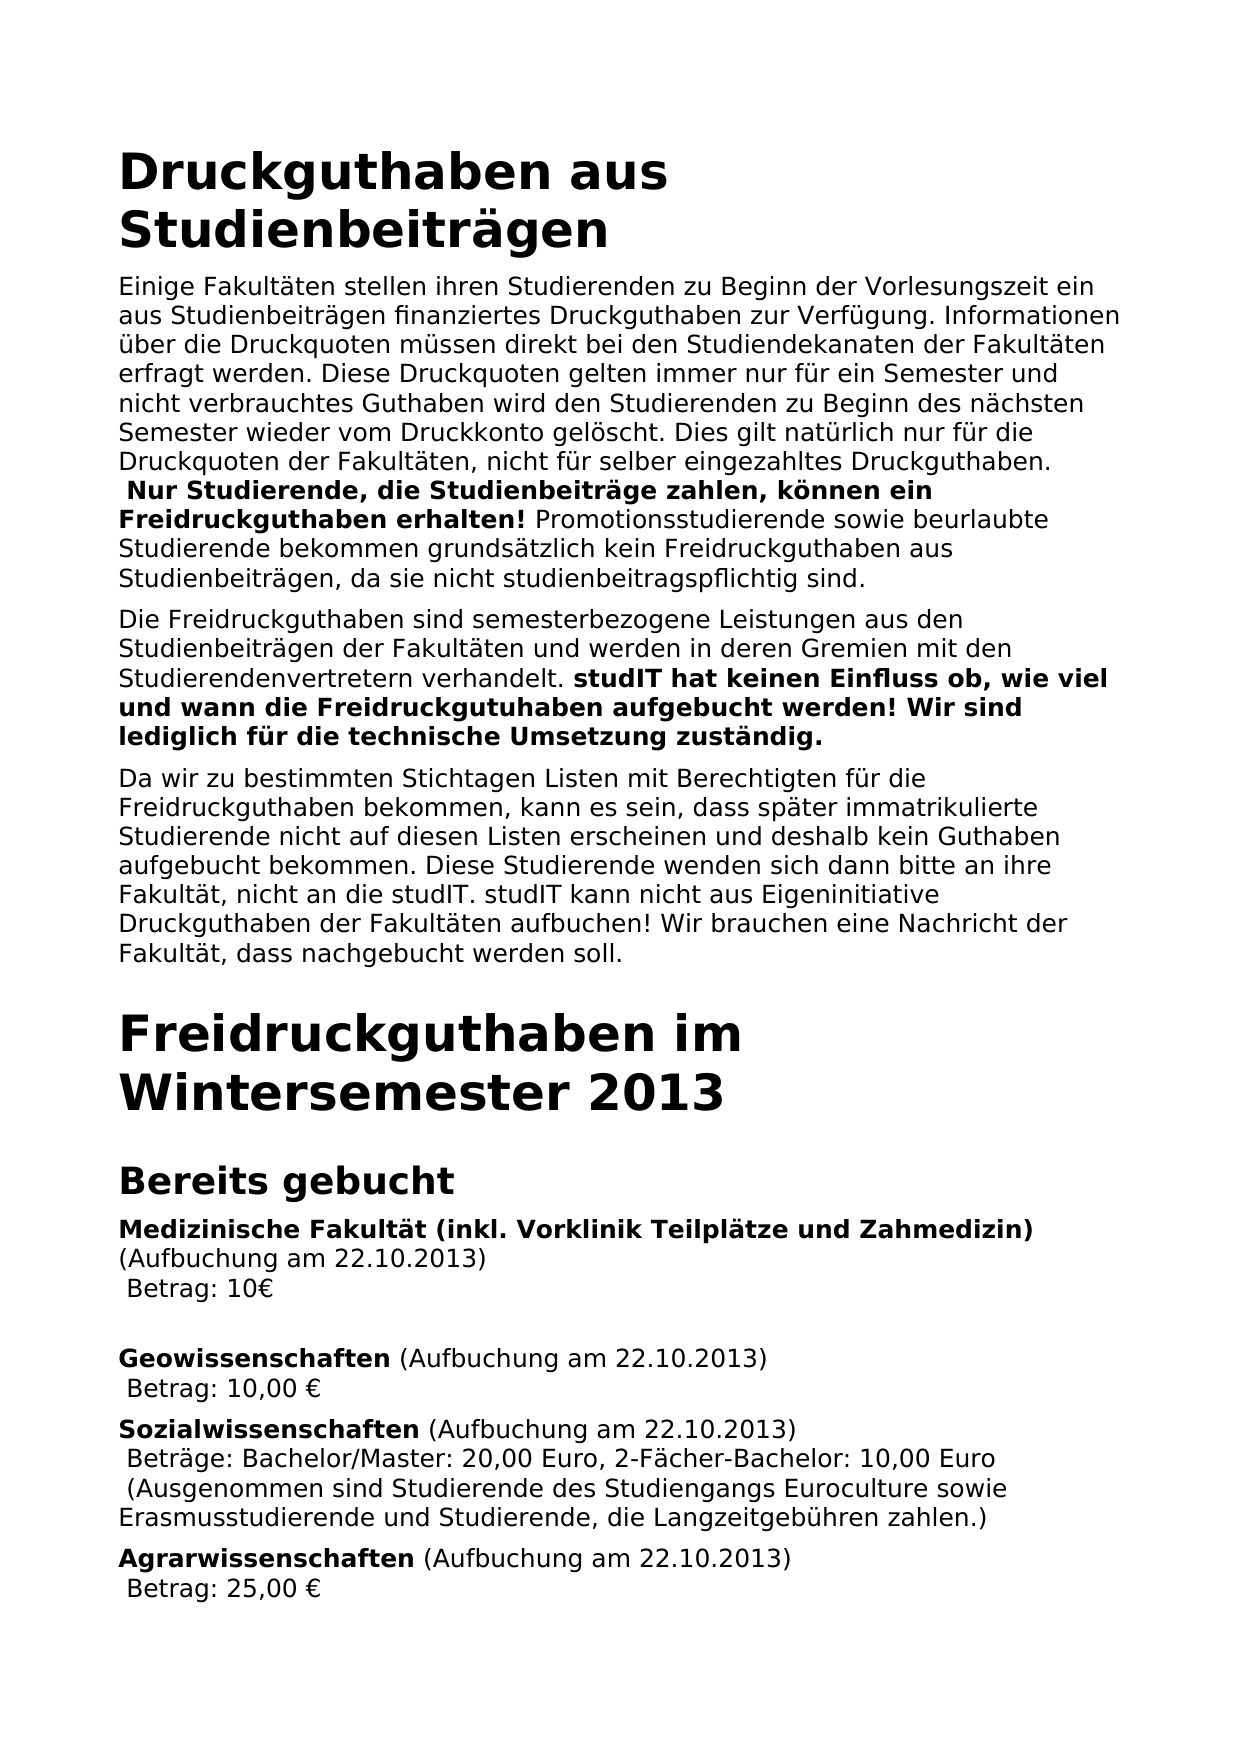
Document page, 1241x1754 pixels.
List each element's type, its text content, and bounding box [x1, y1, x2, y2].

text Geowissenschaften (Aufbuchung am 22.10.2013) Betrag: 10,00 € [118, 1345, 1122, 1403]
text Einige Fakultäten stellen ihren Studierenden zu Beginn der Vorlesungszeit ein aus Studienbeiträgen finanziertes Druckguthaben zur Verfügung. Informationen über die Druckquoten müssen direkt bei den Studiendekanaten der Fakultäten erfragt werden. Diese Druckquoten gelten immer nur für ein Semester und nicht verbrauchtes Guthaben wird den Studierenden zu Beginn des nächsten Semester wieder vom Druckkonto gelöscht. Dies gilt natürlich nur für die Druckquoten der Fakultäten, nicht für selber eingezahltes Druckguthaben. Nur Studierende, die Studienbeiträge zahlen, können ein Freidruckguthaben erhalten! Promotionsstudierende sowie beurlaubte Studierende bekommen grundsätzlich kein Freidruckguthaben aus Studienbeiträgen, da sie nicht studienbeitragspflichtig sind. [118, 272, 1122, 593]
subtitle Freidruckguthaben im Wintersemester 2013 [118, 1005, 1122, 1122]
text Agrarwissenschaften (Aufbuchung am 22.10.2013) Betrag: 25,00 € [118, 1545, 1122, 1603]
subtitle Druckguthaben aus Studienbeiträgen [118, 143, 1122, 259]
subtitle Bereits gebucht [118, 1159, 1122, 1203]
text Medizinische Fakultät (inkl. Vorklinik Teilplätze und Zahmedizin) (Aufbuchung am 22.10.2013) Betrag: 10€ [118, 1216, 1122, 1332]
text Sozialwissenschaften (Aufbuchung am 22.10.2013) Beträge: Bachelor/Master: 20,00 Euro, 2-Fächer-Bachelor: 10,00 Euro (Ausgenommen sind Studierende des Studiengangs Euroculture sowie Erasmusstudierende und Studierende, die Langzeitgebühren zahlen.) [118, 1416, 1122, 1532]
text Da wir zu bestimmten Stichtagen Listen mit Berechtigten für die Freidruckguthaben bekommen, kann es sein, dass später immatrikulierte Studierende nicht auf diesen Listen erscheinen und deshalb kein Guthaben aufgebucht bekommen. Diese Studierende wenden sich dann bitte an ihre Fakultät, nicht an die studIT. studIT kann nicht aus Eigeninitiative Druckguthaben der Fakultäten aufbuchen! Wir brauchen eine Nachricht der Fakultät, dass nachgebucht werden soll. [118, 764, 1122, 968]
text Die Freidruckguthaben sind semesterbezogene Leistungen aus den Studienbeiträgen der Fakultäten und werden in deren Gremien mit den Studierendenvertretern verhandelt. studIT hat keinen Einfluss ob, wie viel und wann die Freidruckgutuhaben aufgebucht werden! Wir sind lediglich für die technische Umsetzung zuständig. [118, 605, 1122, 751]
